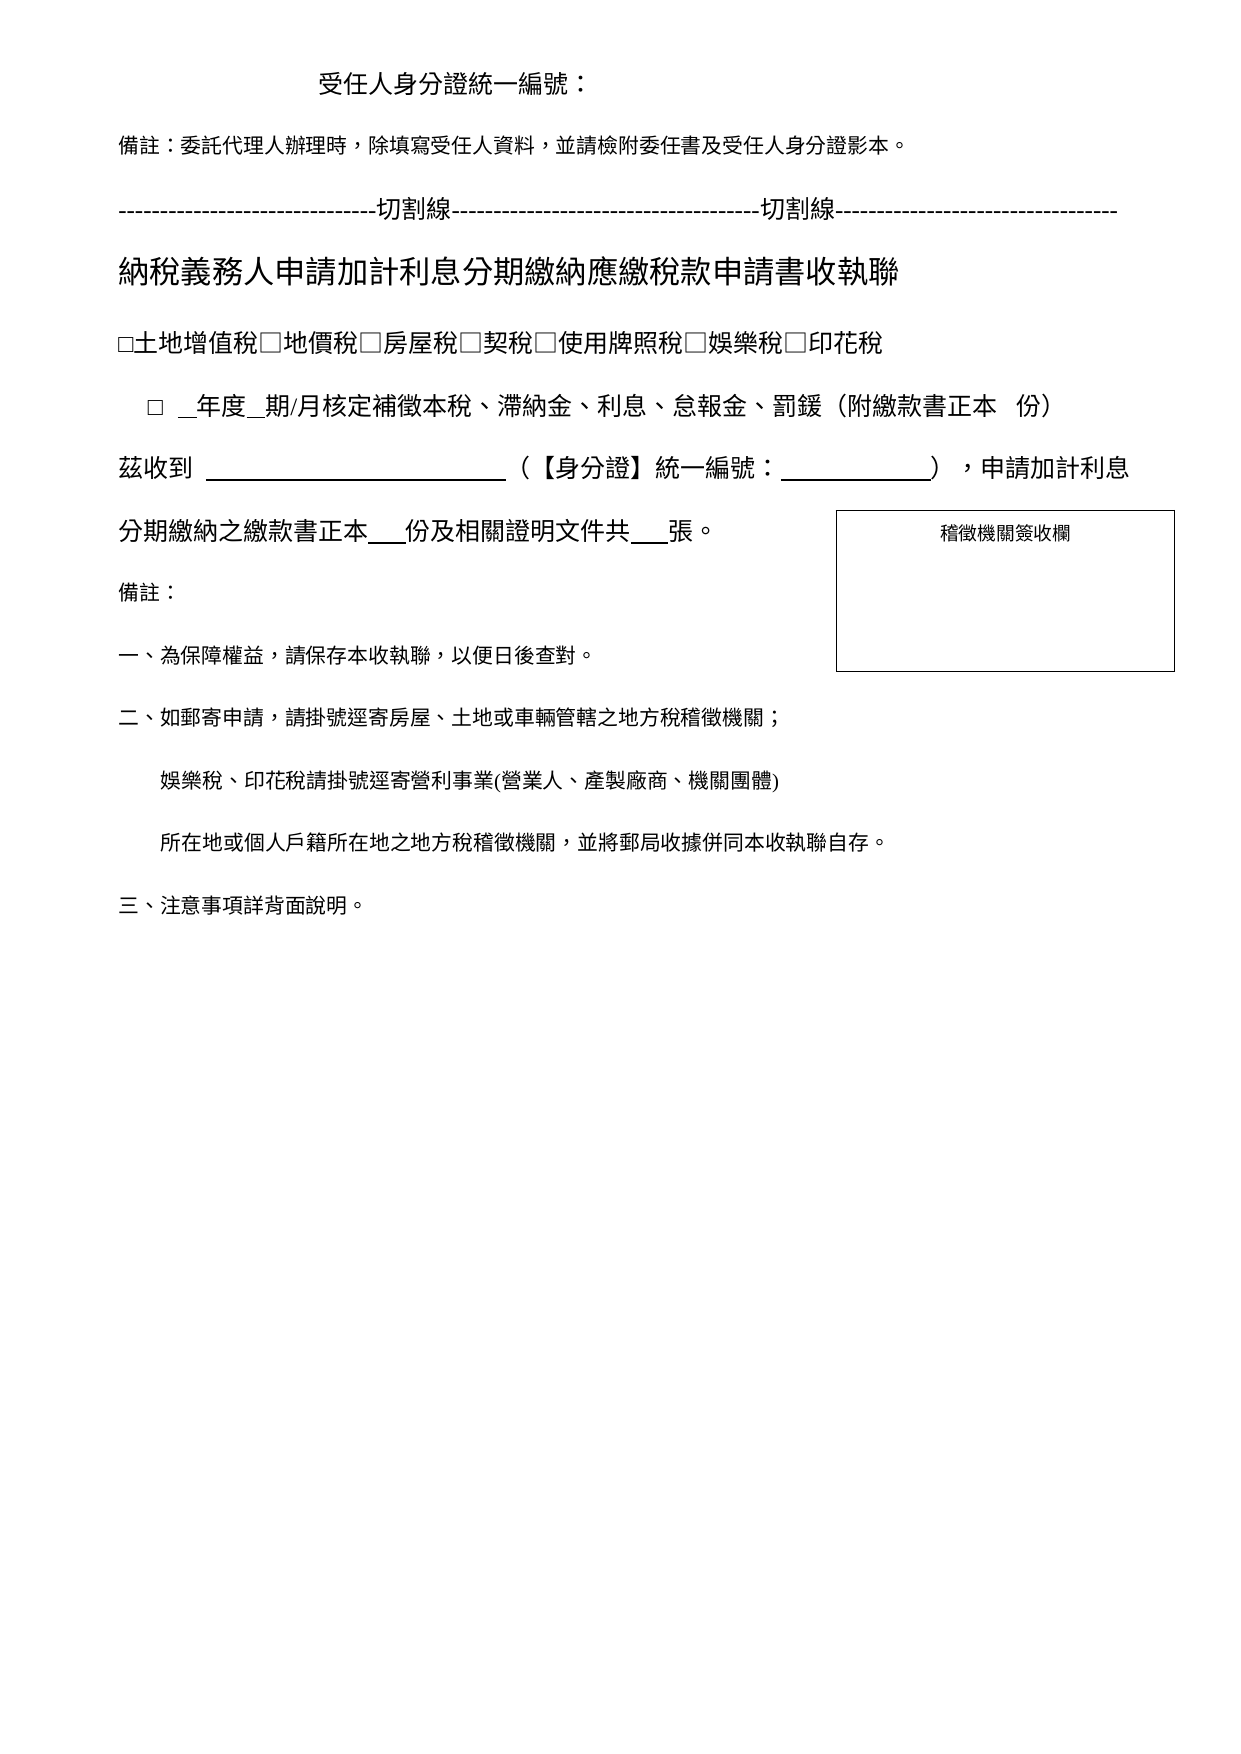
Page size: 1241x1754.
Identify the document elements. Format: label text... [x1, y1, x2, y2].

text 一、為保障權益，請保存本收執聯，以便日後查對。 [118, 612, 1152, 675]
text 納稅義務人申請加計利息分期繳納應繳稅款申請書收執聯 [118, 228, 1152, 291]
text 娛樂稅、印花稅請掛號逕寄營利事業(營業人、產製廠商、機關團體) [161, 737, 1152, 800]
text 三、注意事項詳背面說明。 [118, 862, 1152, 925]
text 受任人身分證統一編號： [268, 41, 1152, 103]
text 所在地或個人戶籍所在地之地方稅稽徵機關，並將郵局收據併同本收執聯自存。 [161, 800, 1152, 862]
text 分期繳納之繳款書正本 份及相關證明文件共 張。 [118, 487, 1152, 550]
text 稽徵機關簽收欄 [852, 519, 1158, 546]
text 茲收到 （【身分證】統一編號： ），申請加計利息 [118, 425, 1152, 487]
text 備註：委託代理人辦理時，除填寫受任人資料，並請檢附委任書及受任人身分證影本。 -------------------------------切割線-------------------------------------切割線---------------------------------- [118, 103, 1152, 228]
text 分期繳納之繳款書正本 份及相關證明文件共 張。 [837, 511, 1174, 671]
text 二、如郵寄申請，請掛號逕寄房屋、土地或車輛管轄之地方稅稽徵機關； [118, 675, 1152, 737]
text □ 年度 期/月核定補徵本稅、滯納金、利息、怠報金、罰鍰（附繳款書正本 份） [148, 362, 1152, 425]
text 備註： [118, 550, 836, 612]
text □土地增值稅□地價稅□房屋稅□契稅□使用牌照稅□娛樂稅□印花稅 [118, 300, 1152, 362]
